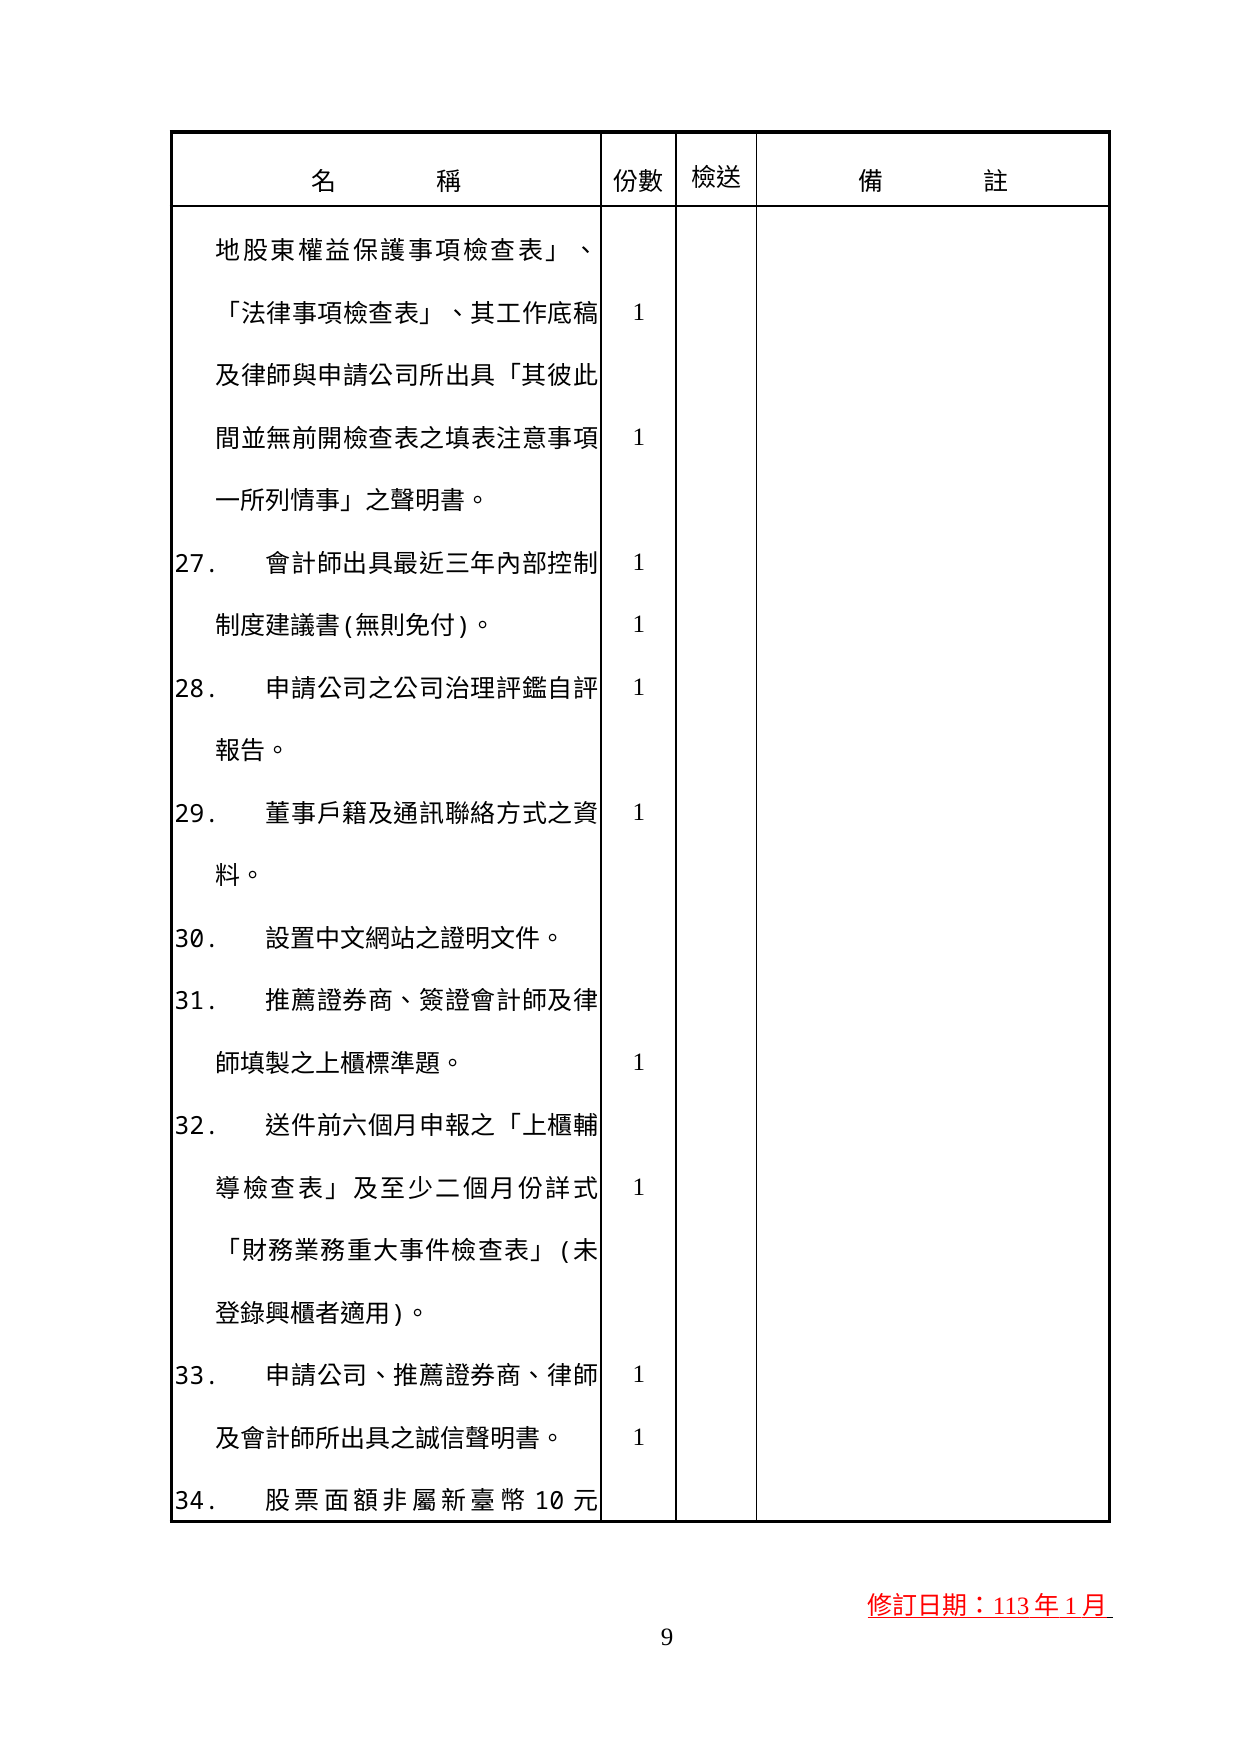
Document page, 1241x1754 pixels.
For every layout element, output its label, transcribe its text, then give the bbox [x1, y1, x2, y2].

table_cell [757, 207, 1108, 1519]
table_header 名 稱 [173, 134, 600, 205]
table_header 份數 [602, 134, 675, 205]
table_cell [677, 207, 756, 1519]
table_cell 外國發行人股票第一上櫃申請書。 申請公司經我國外交部駐外單位認證之依註冊地國法律組織登記且有效存在之股份有限責任公司之證明文件影本。 申請公司針對下列事項出具之聲明書： 未違反「臺灣地區與大陸地區人民關係條例」相關規範。 申請公司並非依大陸地區法令組織登記者。 申請公司及其具有中華民國國籍之董事、經理人及持有公司股份超過股份總額百分之十之股東，暨申請公司所控制之營運主體係依中華民國公司法令組織成立，從事大陸地區投資者，係符合「臺灣地區與大陸地區人民關係條例」及「在大陸地區從事投資或技術合作許可辦法」等規定。 申請公司股東屬大陸地區人民來臺投資許可辦法定義之投資人者，其直接或間接持有該公司股份未逾30%，且未具有控制能力。 無其他違反「臺灣地區與大陸地區人民關係條例」相關規範之情事。 在不違反註冊地國法令情況下，第一上櫃後應於中華民國境內召開股東會。 若註冊地國法令規定不得於境外召開股東會者，公司已訂有得採委託投票或通訊投票之相關制度，其內容應包括具體做法、註冊地國法令對投票之限制及對中華民國股東之股東權益保護等重要事項。 符合本中心外國有價證券櫃檯買賣審查準則第四條第一項第二款及第八條規定。 本股票第一上櫃申請書及其附件所載事項無虛偽、隱匿情事。 科技事業或文化創意事業檢送經經濟部、行政院農業委員會中華民國目的事業主管機關或本中心委託之專業機構出具其係屬科技事業或文化創意事業且具市場性之評估意見影本。 董事會或股東會決議申請股票第一上櫃之議事錄影本。 外國發行人股票第一上櫃契約。 採無實體發行(含私募有價證券)之登錄證明(但其註冊地法令另有規定者，則不適用)。 申請公司與推薦證券商簽訂之輔導股票上櫃契約影本。 申請公司與主辦推薦證券商簽訂有關其於上櫃掛牌年度及其後三個會計年度內繼續委任主辦推薦證券商協助其遵循我國證券法令、本中心規章暨公告事項及外國發行人股票第一上櫃契約之契約影本。 股票上櫃審查表。 下列以中文版本為主並以新臺幣為編製單位之財務報告： 最近二年度經會計師查核簽證之財務報告。 申請日期已逾季度終了後四十五天者，加附申請年度最近一季經會計師核閱之財務報告。(倘為第二季財務報告，則應經會計師查核簽證) 會計師專案審查公司內部控制制度所出具無保留結論意見之審查報告。 財務報告內容無虛偽或隱匿之聲明書、相關之會計師查核或核閱工作底稿、永久檔案及「會計師簽證作業覆核表」。 會計師就申請公司內部控制制度審查覆核表。 股權分散表；若未符合股權分散標準，申請公司於掛牌前達成股權分散標準之承諾書。 依規定委託指定機構集中保管股票之證明書影本或承諾書。 兩家以上推薦證券商之推薦書(須註明主辦及協辦推薦證券商)及推薦證券商評估報告工作底稿。 推薦證券商針對下列事項出具之聲明書： 符合本中心外國有價證券櫃檯買賣審查準則第八條之規定。 評估報告及所提供之資料無虛偽隱匿或遺漏外國發行人重要財務業務資訊之情事。 訴訟及非訴訟代理人之基本資料，及該代理人係「在我國境內有住所或居所之自然人」之證明文件影本。 申請公司與訴訟及非訴訟代理人之授權文件影本。(授權內容至少應有「申請公司以該代理人為證券交易法在我國境內之負責人」) 申請公司之承諾書。承諾遵守本中心外國有價證券櫃檯買賣審查準則第四條第一項第十三款規定之事項；承諾於上櫃掛牌後，若本中心「外國發行人註冊地股東權益保護事項檢查表」所訂之股東權益保護重要事項有修正時，應於不牴觸註冊地國法令之情形下，於最近一次股東會提案修訂公司章程，且修正公司章程所訂「股東權益保護之重要事項」時，需於提董事會決議十日前先向本中心申報其公司章程修正草案及律師評估意見；承諾於所屬國辦理增資時，應以書面通知本中心。 推薦證券商填製之「外國審查準則第九條第一項各款情事審查表」、「投資控股公司申請條件審查表」、其評估報告工作分配表、撰寫評估報告人員名單與相關懲處記錄。 申請日最近一年內申請公司之負責人、董事及持股超過股份總額百分之十之股東業已參加證券法規研習課程之證明文件影本(含董事進修公司治理相關課程三小時之證明文件)。 申請日最近一年內推薦證券商輔導人員進修公司治理相關課程三小時及承銷相關專業訓練課程六小時（可含括前揭公司治理課程）之證明文件影本。 股務代理契約影本；專業股務代理機構經臺灣集中保管結算所股份有限公司出具符合規定之證明文件。 公開說明書稿本(含推薦證券商評估報告)；本次檢送之各期財務報告及公開說明書電子檔上傳至本中心指定之網際網路資訊申報系統之證明文件。 董事、持股超過股份總額百分之十之股東及提出股份供推薦證券商認購之股東如與他人訂有股份附買回條件之協議者，在申請日仍屬有效之協議等相關資料。 申請公司與推薦證券商共同訂定股票承銷價格之依據及方式之說明書。 律師填製之「外國發行人註冊地股東權益保護事項檢查表」、「法律事項檢查表」、其工作底稿及律師與申請公司所出具「其彼此間並無前開檢查表之填表注意事項一所列情事」之聲明書。 會計師出具最近三年內部控制制度建議書(無則免付)。 申請公司之公司治理評鑑自評報告。 董事戶籍及通訊聯絡方式之資料。 設置中文網站之證明文件。 推薦證券商、簽證會計師及律師填製之上櫃標準題。 送件前六個月申報之「上櫃輔導檢查表」及至少二個月份詳式「財務業務重大事件檢查表」(未登錄興櫃者適用)。 申請公司、推薦證券商、律師及會計師所出具之誠信聲明書。 股票面額非屬新臺幣10元者，主辦推薦證券商於上櫃前預計辦理之宣導計畫。 截至次季止之財務預測資訊。 申請公司出具之公司財務報告編製能力說明評估表暨會計師對公司財務報告編製能力之說明及建議。 申請公司購買董事責任保險之相關證明文件。 本中心審查外國有價證券櫃檯買賣作業程序附件十「審查報告」內之「申請公司及中介機構補充書件」(補充書件四及七除外)。 經董事會決議設置公司治理主管之議事錄。 其他必要之證明文件或資料。 [173, 207, 600, 1519]
table_header 備 註 [757, 134, 1108, 205]
table_cell 1 1 1 1 1 1 1 1 1 1 [602, 207, 675, 1519]
table_header 檢送記錄 [677, 134, 756, 205]
